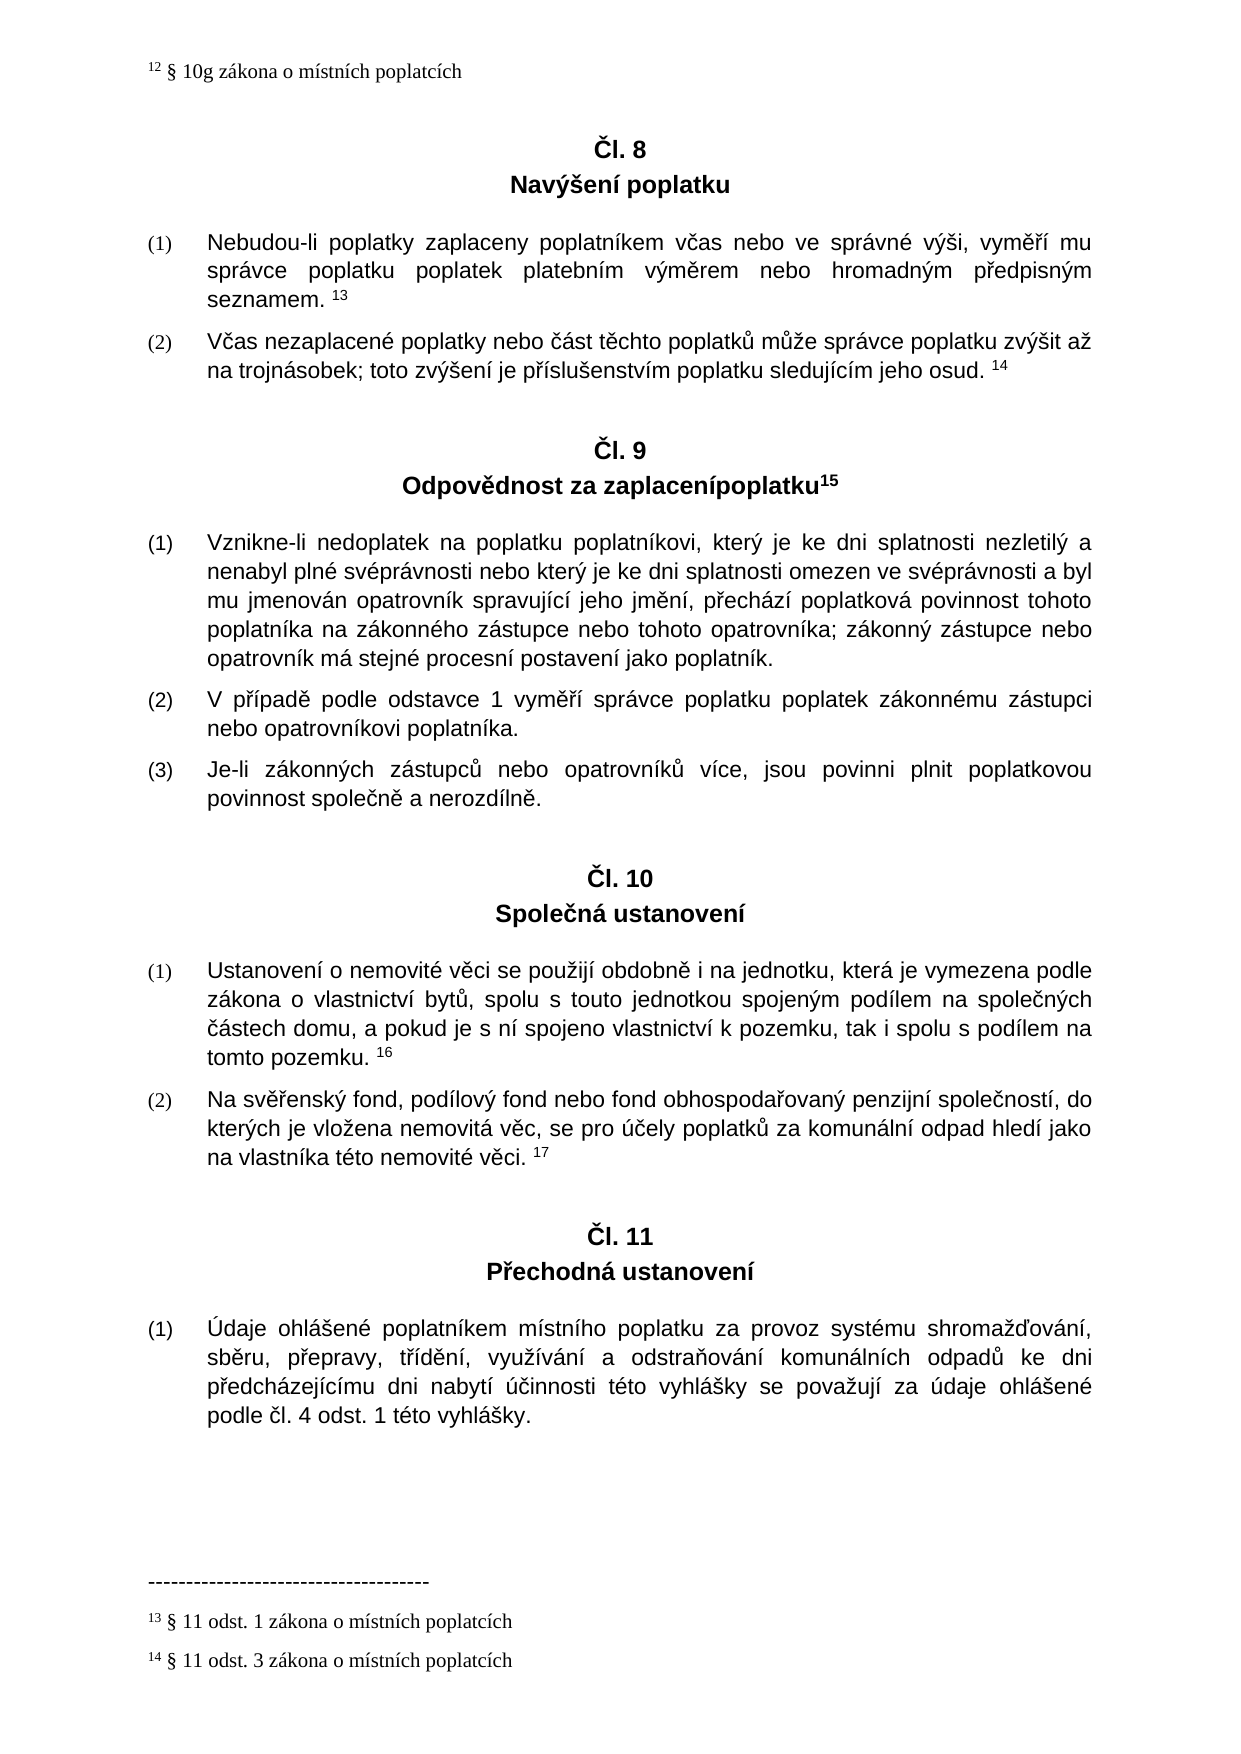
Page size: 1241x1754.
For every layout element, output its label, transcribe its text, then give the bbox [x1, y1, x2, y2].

list Na svěřenský fond, podílový fond nebo fond obhospodařovaný penzijní společností, do kterých je vložena nemovitá věc, se pro účely poplatků za komunální odpad hledí jako na vlastníka této nemovité věci. 17 [148, 1086, 1092, 1170]
list Nebudou-li poplatky zaplaceny poplatníkem včas nebo ve správné výši, vyměří mu správce poplatku poplatek platebním výměrem nebo hromadným předpisným seznamem. 13 [148, 228, 1092, 313]
list Údaje ohlášené poplatníkem místního poplatku za provoz systému shromažďování, sběru, přepravy, třídění, využívání a odstraňování komunálních odpadů ke dni předcházejícímu dni nabytí účinnosti této vyhlášky se považují za údaje ohlášené podle čl. 4 odst. 1 této vyhlášky. [148, 1315, 1092, 1428]
text 14 § 11 odst. 3 zákona o místních poplatcích [148, 1648, 1092, 1672]
text Čl. 10 [148, 864, 1092, 893]
list Včas nezaplacené poplatky nebo část těchto poplatků může správce poplatku zvýšit až na trojnásobek; toto zvýšení je příslušenstvím poplatku sledujícím jeho osud. 14 [148, 328, 1092, 383]
text Čl. 8 [148, 136, 1092, 164]
text 12 § 10g zákona o místních poplatcích [148, 59, 1092, 83]
list V případě podle odstavce 1 vyměří správce poplatku poplatek zákonnému zástupci nebo opatrovníkovi poplatníka. [148, 686, 1092, 741]
text 13 § 11 odst. 1 zákona o místních poplatcích [148, 1609, 1092, 1633]
list Ustanovení o nemovité věci se použijí obdobně i na jednotku, která je vymezena podle zákona o vlastnictví bytů, spolu s touto jednotkou spojeným podílem na společných částech domu, a pokud je s ní spojeno vlastnictví k pozemku, tak i spolu s podílem na tomto pozemku. 16 [148, 957, 1092, 1070]
list Vznikne-li nedoplatek na poplatku poplatníkovi, který je ke dni splatnosti nezletilý a nenabyl plné svéprávnosti nebo který je ke dni splatnosti omezen ve svéprávnosti a byl mu jmenován opatrovník spravující jeho jmění, přechází poplatková povinnost tohoto poplatníka na zákonného zástupce nebo tohoto opatrovníka; zákonný zástupce nebo opatrovník má stejné procesní postavení jako poplatník. [148, 529, 1092, 671]
text Společná ustanovení [148, 899, 1092, 928]
text Čl. 9 [148, 436, 1092, 464]
text ------------------------------------- [148, 1568, 1092, 1594]
text Navýšení poplatku [148, 171, 1092, 199]
list Je-li zákonných zástupců nebo opatrovníků více, jsou povinni plnit poplatkovou povinnost společně a nerozdílně. [148, 756, 1092, 812]
text Odpovědnost za zaplacenípoplatku15 [148, 471, 1092, 499]
text Přechodná ustanovení [148, 1257, 1092, 1286]
text Čl. 11 [148, 1222, 1092, 1251]
